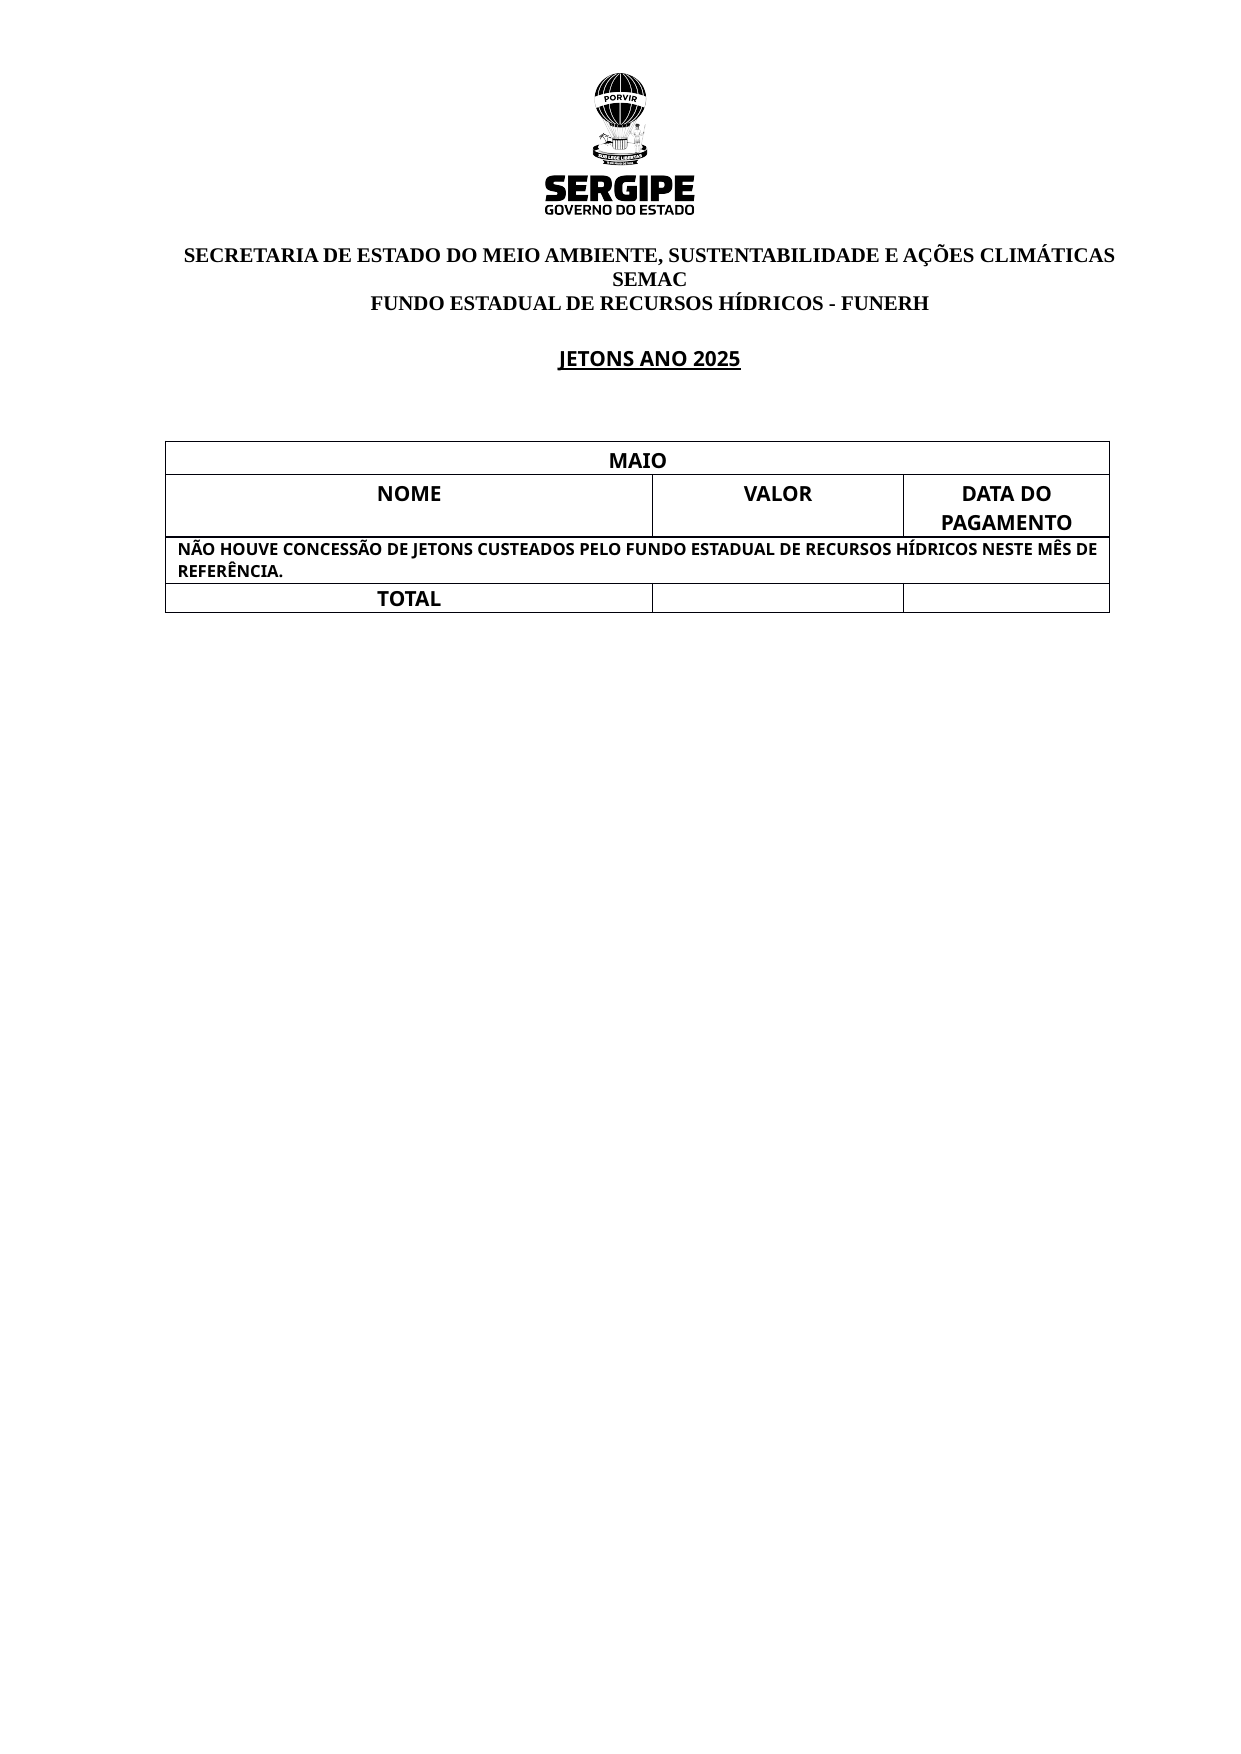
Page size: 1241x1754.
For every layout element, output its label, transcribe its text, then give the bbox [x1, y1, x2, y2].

table_cell [904, 584, 1109, 612]
table_cell [653, 584, 903, 612]
table_header MAIO [166, 442, 1109, 474]
picture [545, 73, 695, 215]
table_cell DATA DO PAGAMENTO [904, 475, 1109, 536]
table_cell TOTAL [166, 584, 652, 612]
table_cell NÃO HOUVE CONCESSÃO DE JETONS CUSTEADOS PELO FUNDO ESTADUAL DE RECURSOS HÍDRICOS NESTE MÊS DE REFERÊNCIA. [166, 538, 1109, 583]
text JETONS ANO 2025 [177, 344, 1122, 372]
table_cell NOME [166, 475, 652, 536]
table_cell VALOR [653, 475, 903, 536]
